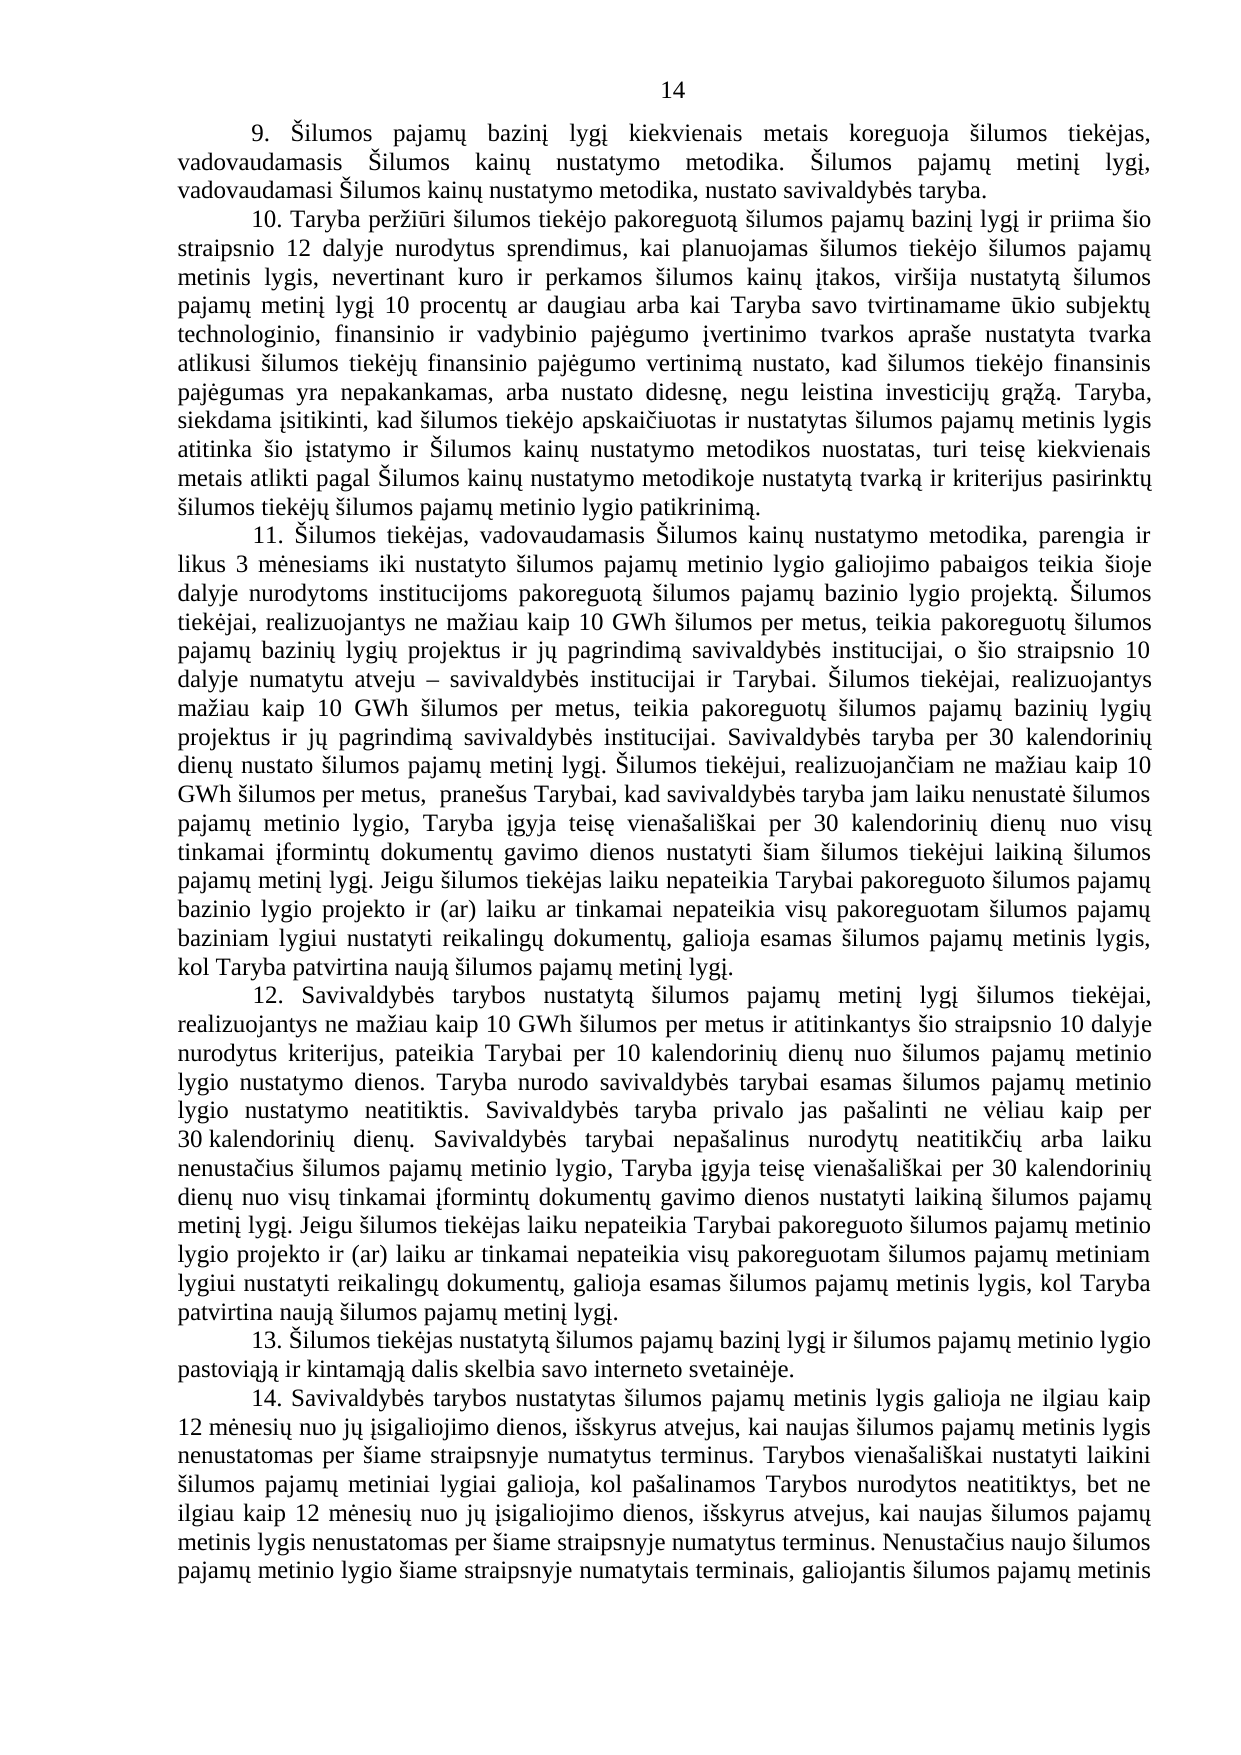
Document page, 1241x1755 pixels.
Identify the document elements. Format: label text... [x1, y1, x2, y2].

text 14. Savivaldybės tarybos nustatytas šilumos pajamų metinis lygis galioja ne ilgiau kaip 12 mėnesių nuo jų įsigaliojimo dienos, išskyrus atvejus, kai naujas šilumos pajamų metinis lygis nenustatomas per šiame straipsnyje numatytus terminus. Tarybos vienašališkai nustatyti laikini šilumos pajamų metiniai lygiai galioja, kol pašalinamos Tarybos nurodytos neatitiktys, bet ne ilgiau kaip 12 mėnesių nuo jų įsigaliojimo dienos, išskyrus atvejus, kai naujas šilumos pajamų metinis lygis nenustatomas per šiame straipsnyje numatytus terminus. Nenustačius naujo šilumos pajamų metinio lygio šiame straipsnyje numatytais terminais, galiojantis šilumos pajamų metinis [177, 1383, 1152, 1584]
text 12. Savivaldybės tarybos nustatytą šilumos pajamų metinį lygį šilumos tiekėjai, realizuojantys ne mažiau kaip 10 GWh šilumos per metus ir atitinkantys šio straipsnio 10 dalyje nurodytus kriterijus, pateikia Tarybai per 10 kalendorinių dienų nuo šilumos pajamų metinio lygio nustatymo dienos. Taryba nurodo savivaldybės tarybai esamas šilumos pajamų metinio lygio nustatymo neatitiktis. Savivaldybės taryba privalo jas pašalinti ne vėliau kaip per 30 kalendorinių dienų. Savivaldybės tarybai nepašalinus nurodytų neatitikčių arba laiku nenustačius šilumos pajamų metinio lygio, Taryba įgyja teisę vienašališkai per 30 kalendorinių dienų nuo visų tinkamai įformintų dokumentų gavimo dienos nustatyti laikiną šilumos pajamų metinį lygį. Jeigu šilumos tiekėjas laiku nepateikia Tarybai pakoreguoto šilumos pajamų metinio lygio projekto ir (ar) laiku ar tinkamai nepateikia visų pakoreguotam šilumos pajamų metiniam lygiui nustatyti reikalingų dokumentų, galioja esamas šilumos pajamų metinis lygis, kol Taryba patvirtina naują šilumos pajamų metinį lygį. [177, 981, 1152, 1326]
text 13. Šilumos tiekėjas nustatytą šilumos pajamų bazinį lygį ir šilumos pajamų metinio lygio pastoviąją ir kintamąją dalis skelbia savo interneto svetainėje. [177, 1326, 1152, 1383]
text 10. Taryba peržiūri šilumos tiekėjo pakoreguotą šilumos pajamų bazinį lygį ir priima šio straipsnio 12 dalyje nurodytus sprendimus, kai planuojamas šilumos tiekėjo šilumos pajamų metinis lygis, nevertinant kuro ir perkamos šilumos kainų įtakos, viršija nustatytą šilumos pajamų metinį lygį 10 procentų ar daugiau arba kai Taryba savo tvirtinamame ūkio subjektų technologinio, finansinio ir vadybinio pajėgumo įvertinimo tvarkos apraše nustatyta tvarka atlikusi šilumos tiekėjų finansinio pajėgumo vertinimą nustato, kad šilumos tiekėjo finansinis pajėgumas yra nepakankamas, arba nustato didesnę, negu leistina investicijų grąžą. Taryba, siekdama įsitikinti, kad šilumos tiekėjo apskaičiuotas ir nustatytas šilumos pajamų metinis lygis atitinka šio įstatymo ir Šilumos kainų nustatymo metodikos nuostatas, turi teisę kiekvienais metais atlikti pagal Šilumos kainų nustatymo metodikoje nustatytą tvarką ir kriterijus pasirinktų šilumos tiekėjų šilumos pajamų metinio lygio patikrinimą. [177, 204, 1152, 521]
text 11. Šilumos tiekėjas, vadovaudamasis Šilumos kainų nustatymo metodika, parengia ir likus 3 mėnesiams iki nustatyto šilumos pajamų metinio lygio galiojimo pabaigos teikia šioje dalyje nurodytoms institucijoms pakoreguotą šilumos pajamų bazinio lygio projektą. Šilumos tiekėjai, realizuojantys ne mažiau kaip 10 GWh šilumos per metus, teikia pakoreguotų šilumos pajamų bazinių lygių projektus ir jų pagrindimą savivaldybės institucijai, o šio straipsnio 10 dalyje numatytu atveju – savivaldybės institucijai ir Tarybai. Šilumos tiekėjai, realizuojantys mažiau kaip 10 GWh šilumos per metus, teikia pakoreguotų šilumos pajamų bazinių lygių projektus ir jų pagrindimą savivaldybės institucijai. Savivaldybės taryba per 30 kalendorinių dienų nustato šilumos pajamų metinį lygį. Šilumos tiekėjui, realizuojančiam ne mažiau kaip 10 GWh šilumos per metus, pranešus Tarybai, kad savivaldybės taryba jam laiku nenustatė šilumos pajamų metinio lygio, Taryba įgyja teisę vienašališkai per 30 kalendorinių dienų nuo visų tinkamai įformintų dokumentų gavimo dienos nustatyti šiam šilumos tiekėjui laikiną šilumos pajamų metinį lygį. Jeigu šilumos tiekėjas laiku nepateikia Tarybai pakoreguoto šilumos pajamų bazinio lygio projekto ir (ar) laiku ar tinkamai nepateikia visų pakoreguotam šilumos pajamų baziniam lygiui nustatyti reikalingų dokumentų, galioja esamas šilumos pajamų metinis lygis, kol Taryba patvirtina naują šilumos pajamų metinį lygį. [177, 521, 1152, 981]
text 9. Šilumos pajamų bazinį lygį kiekvienais metais koreguoja šilumos tiekėjas, vadovaudamasis Šilumos kainų nustatymo metodika. Šilumos pajamų metinį lygį, vadovaudamasi Šilumos kainų nustatymo metodika, nustato savivaldybės taryba. [177, 118, 1152, 204]
